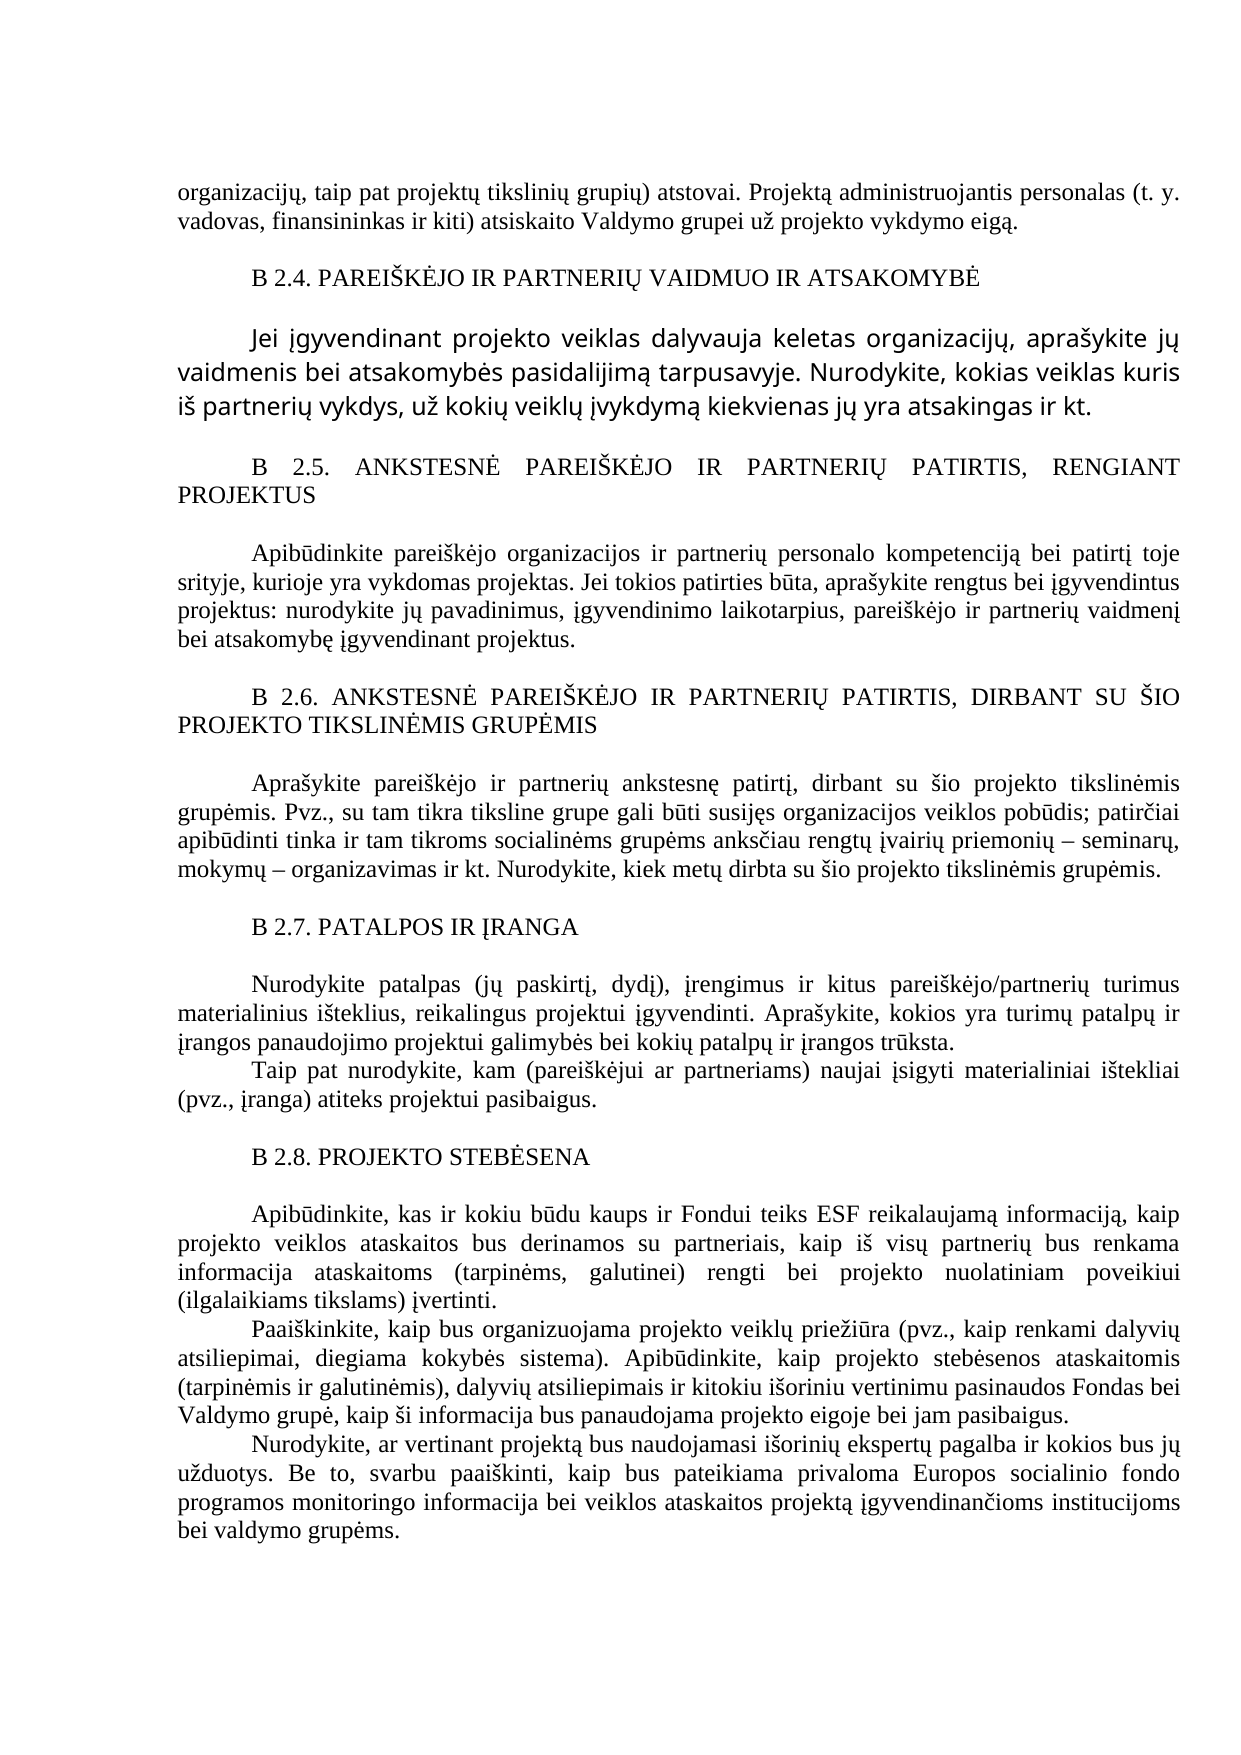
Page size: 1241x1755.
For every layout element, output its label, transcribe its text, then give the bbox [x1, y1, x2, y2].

text B 2.4. PAREIŠKĖJO IR PARTNERIŲ VAIDMUO IR ATSAKOMYBĖ [177, 263, 1181, 292]
text B 2.7. PATALPOS IR ĮRANGA [177, 912, 1181, 941]
text B 2.8. PROJEKTO STEBĖSENA [177, 1142, 1181, 1171]
text Apibūdinkite, kas ir kokiu būdu kaups ir Fondui teiks ESF reikalaujamą informaciją, kaip projekto veiklos ataskaitos bus derinamos su partneriais, kaip iš visų partnerių bus renkama informacija ataskaitoms (tarpinėms, galutinei) rengti bei projekto nuolatiniam poveikiui (ilgalaikiams tikslams) įvertinti. [177, 1199, 1181, 1314]
text B 2.5. ANKSTESNĖ PAREIŠKĖJO IR PARTNERIŲ PATIRTIS, RENGIANT PROJEKTUS [177, 452, 1181, 509]
text Taip pat nurodykite, kam (pareiškėjui ar partneriams) naujai įsigyti materialiniai ištekliai (pvz., įranga) atiteks projektui pasibaigus. [177, 1056, 1181, 1113]
text organizacijų, taip pat projektų tikslinių grupių) atstovai. Projektą administruojantis personalas (t. y. vadovas, finansininkas ir kiti) atsiskaito Valdymo grupei už projekto vykdymo eigą. [177, 177, 1181, 235]
text Apibūdinkite pareiškėjo organizacijos ir partnerių personalo kompetenciją bei patirtį toje srityje, kurioje yra vykdomas projektas. Jei tokios patirties būta, aprašykite rengtus bei įgyvendintus projektus: nurodykite jų pavadinimus, įgyvendinimo laikotarpius, pareiškėjo ir partnerių vaidmenį bei atsakomybę įgyvendinant projektus. [177, 538, 1181, 653]
text Jei įgyvendinant projekto veiklas dalyvauja keletas organizacijų, aprašykite jų vaidmenis bei atsakomybės pasidalijimą tarpusavyje. Nurodykite, kokias veiklas kuris iš partnerių vykdys, už kokių veiklų įvykdymą kiekvienas jų yra atsakingas ir kt. [177, 321, 1181, 423]
text Nurodykite, ar vertinant projektą bus naudojamasi išorinių ekspertų pagalba ir kokios bus jų užduotys. Be to, svarbu paaiškinti, kaip bus pateikiama privaloma Europos socialinio fondo programos monitoringo informacija bei veiklos ataskaitos projektą įgyvendinančioms institucijoms bei valdymo grupėms. [177, 1429, 1181, 1544]
text B 2.6. ANKSTESNĖ PAREIŠKĖJO IR PARTNERIŲ PATIRTIS, DIRBANT SU ŠIO PROJEKTO TIKSLINĖMIS GRUPĖMIS [177, 682, 1181, 739]
text Paaiškinkite, kaip bus organizuojama projekto veiklų priežiūra (pvz., kaip renkami dalyvių atsiliepimai, diegiama kokybės sistema). Apibūdinkite, kaip projekto stebėsenos ataskaitomis (tarpinėmis ir galutinėmis), dalyvių atsiliepimais ir kitokiu išoriniu vertinimu pasinaudos Fondas bei Valdymo grupė, kaip ši informacija bus panaudojama projekto eigoje bei jam pasibaigus. [177, 1314, 1181, 1429]
text Aprašykite pareiškėjo ir partnerių ankstesnę patirtį, dirbant su šio projekto tikslinėmis grupėmis. Pvz., su tam tikra tiksline grupe gali būti susijęs organizacijos veiklos pobūdis; patirčiai apibūdinti tinka ir tam tikroms socialinėms grupėms anksčiau rengtų įvairių priemonių – seminarų, mokymų – organizavimas ir kt. Nurodykite, kiek metų dirbta su šio projekto tikslinėmis grupėmis. [177, 768, 1181, 883]
text Nurodykite patalpas (jų paskirtį, dydį), įrengimus ir kitus pareiškėjo/partnerių turimus materialinius išteklius, reikalingus projektui įgyvendinti. Aprašykite, kokios yra turimų patalpų ir įrangos panaudojimo projektui galimybės bei kokių patalpų ir įrangos trūksta. [177, 969, 1181, 1056]
